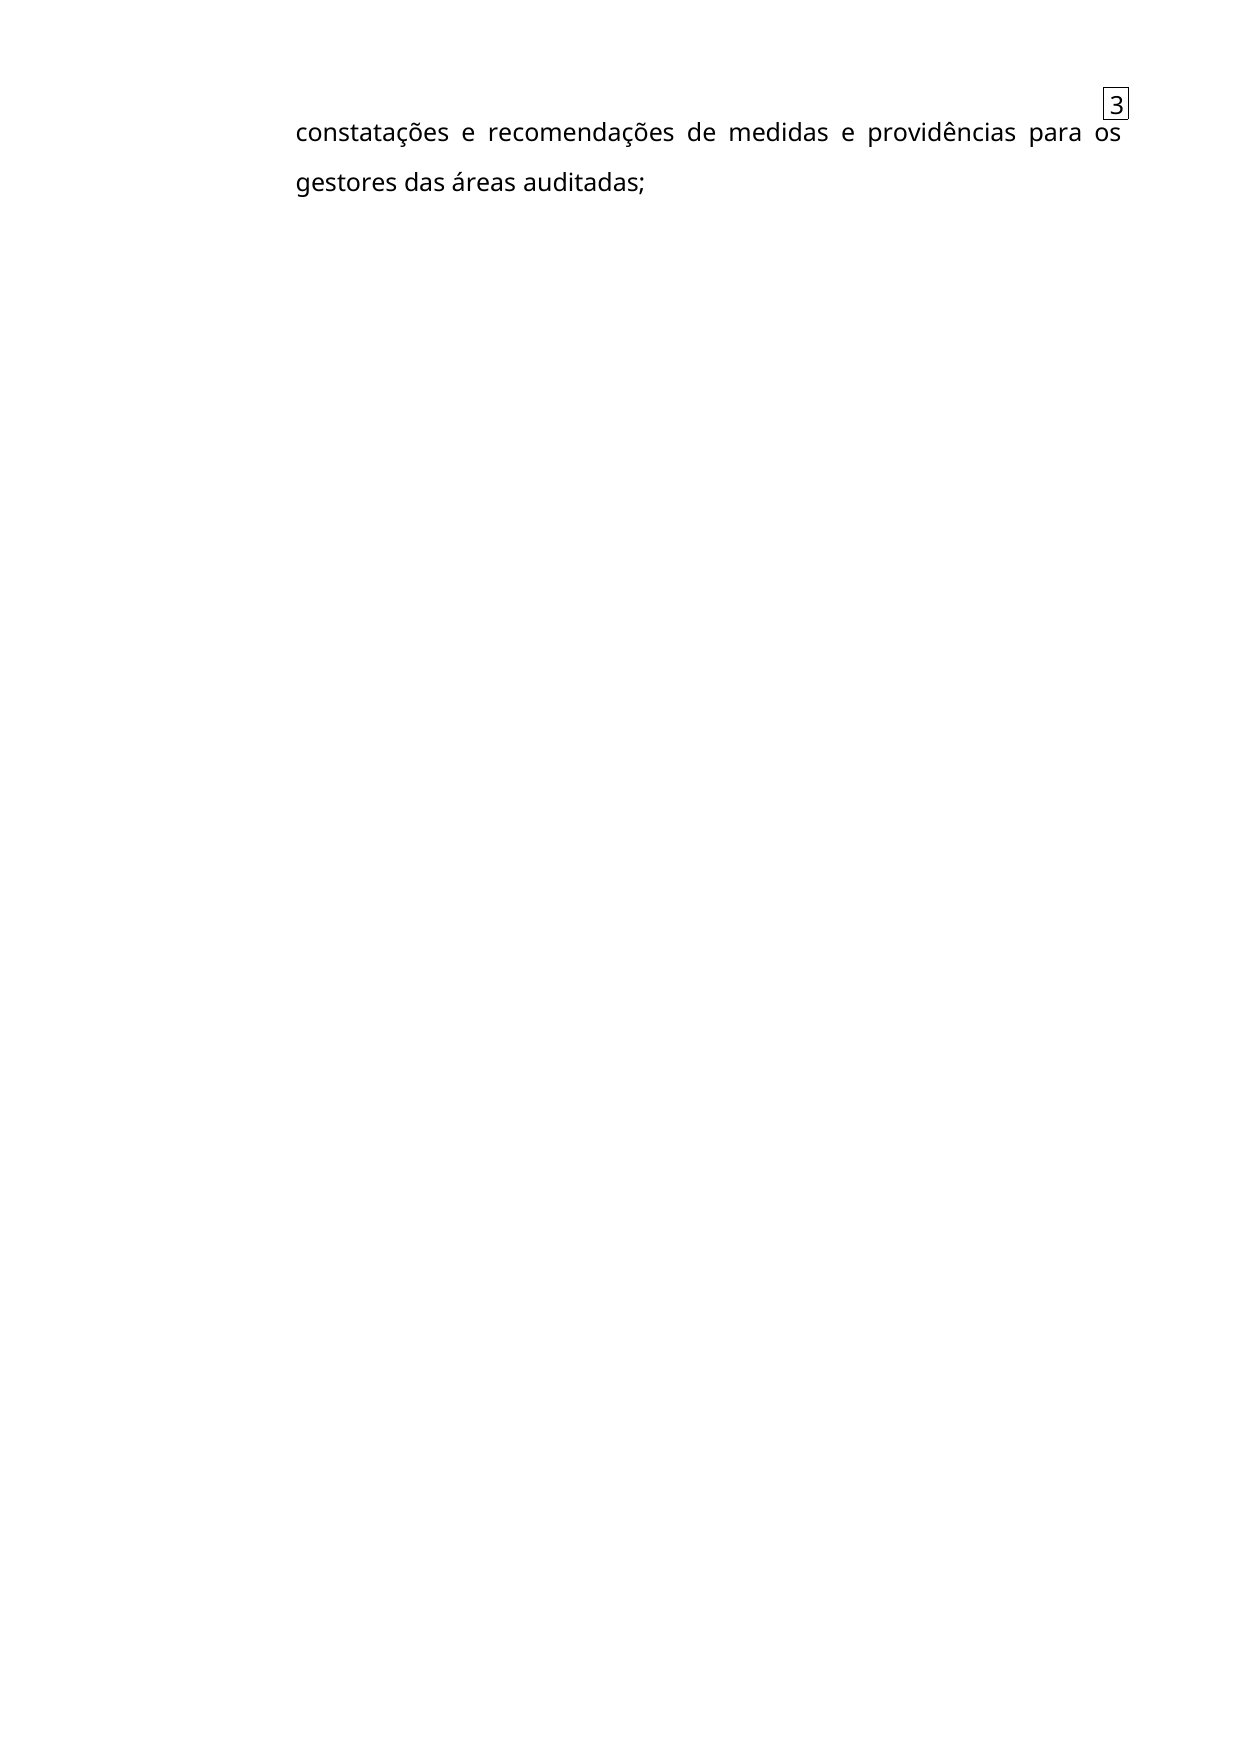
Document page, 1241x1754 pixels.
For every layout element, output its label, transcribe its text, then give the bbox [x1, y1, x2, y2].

list constatações e recomendações de medidas e providências para os gestores das áreas auditadas; [258, 114, 1122, 199]
